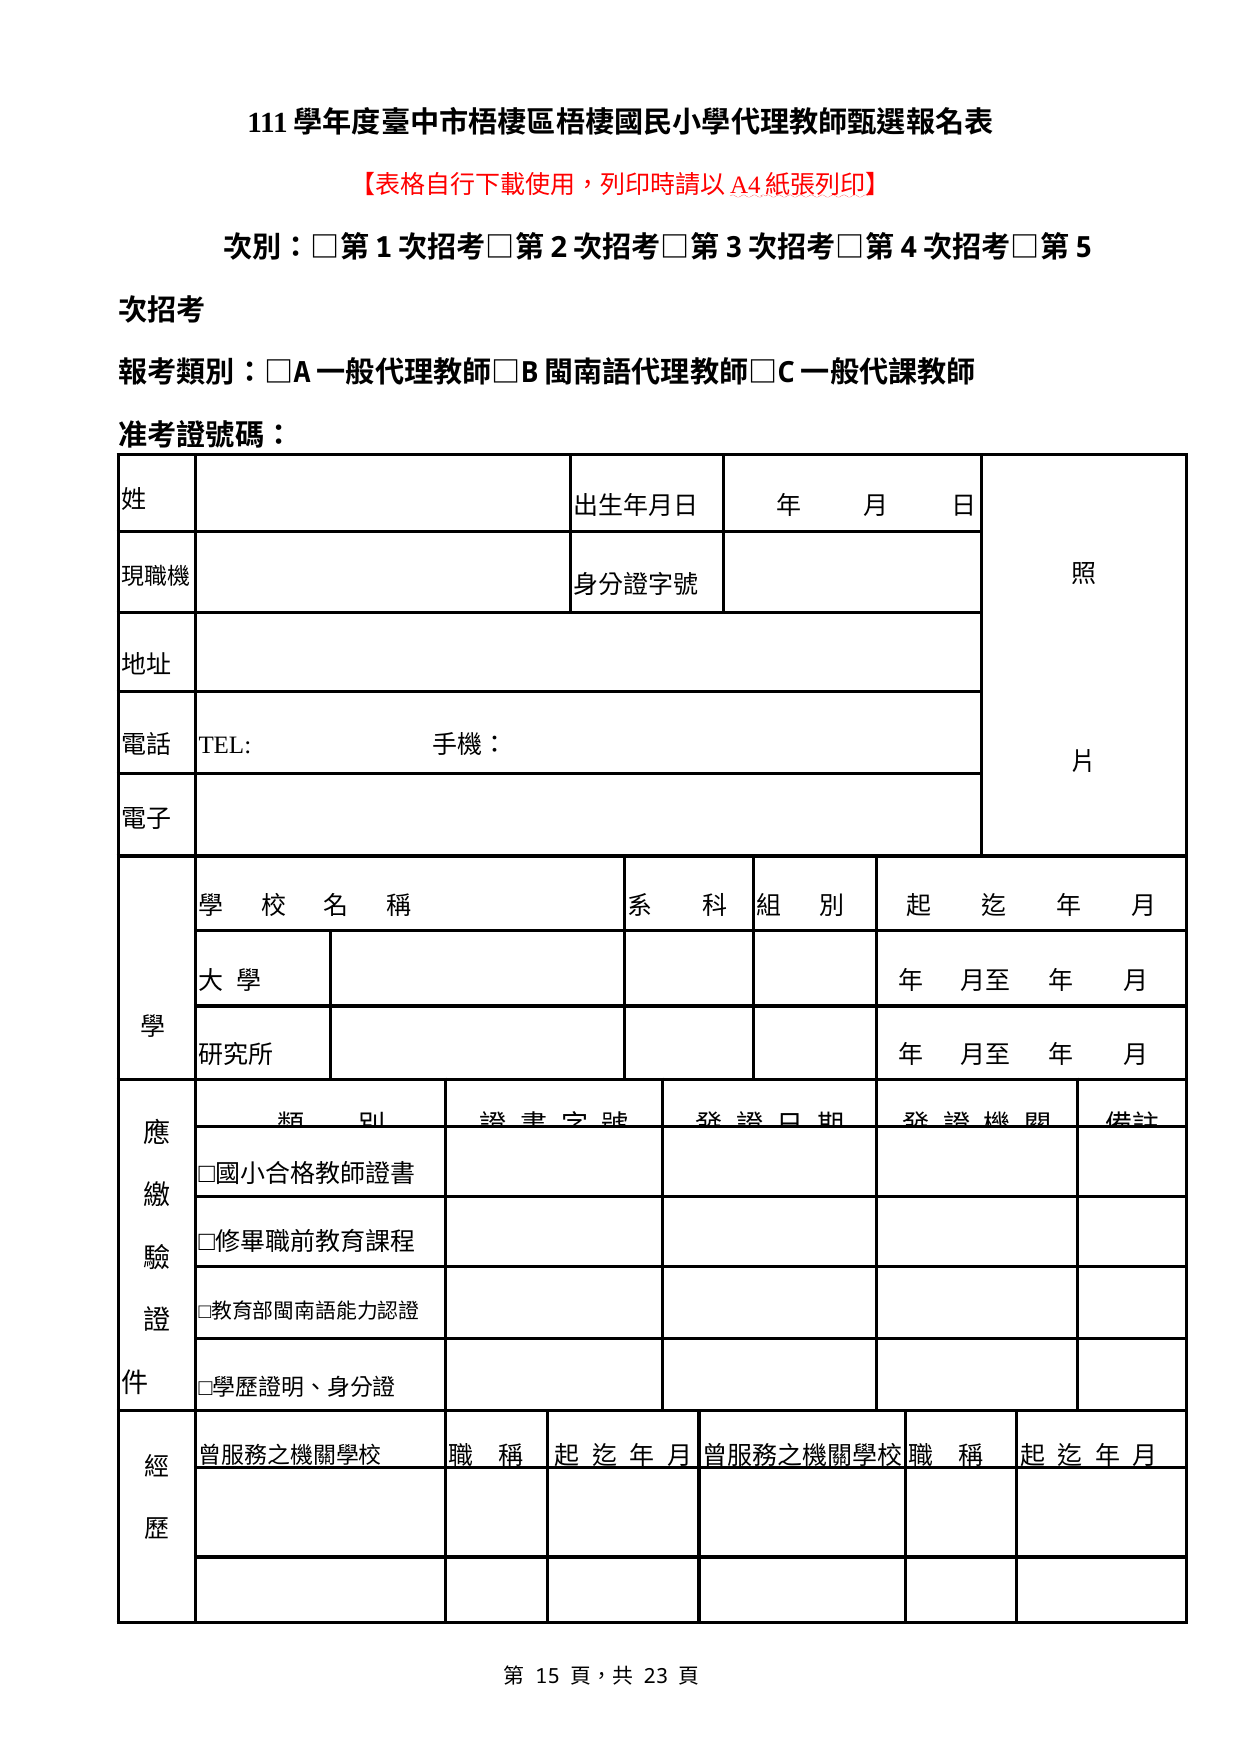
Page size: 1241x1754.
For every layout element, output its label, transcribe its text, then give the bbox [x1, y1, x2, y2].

table_cell [701, 1469, 904, 1555]
table_cell 職 稱 [447, 1412, 546, 1466]
table_cell [1079, 1198, 1185, 1265]
table_cell [755, 932, 875, 1004]
table_cell [447, 1198, 661, 1265]
table_cell [878, 1268, 1076, 1337]
table_cell [447, 1559, 546, 1621]
table_cell 應 繳 驗 證 件 [120, 1081, 194, 1409]
table_cell 組 別 [755, 858, 875, 929]
table_cell [447, 1128, 661, 1195]
table_cell □教育部閩南語能力認證 證書 [197, 1268, 444, 1337]
table_cell 發 證 日 期 [664, 1081, 875, 1124]
table_header 出生年月日 [572, 456, 722, 530]
table_header 姓 名 [120, 456, 194, 530]
table_cell TEL: 手機： [197, 693, 980, 772]
table_cell [626, 1008, 752, 1078]
table_cell [725, 533, 980, 611]
table_cell [197, 1559, 444, 1621]
table_cell 曾服務之機關學校 [197, 1412, 444, 1466]
table_cell [197, 533, 569, 611]
table_cell [1018, 1559, 1185, 1621]
table_cell 曾服務之機關學校 [701, 1412, 904, 1466]
table_cell [197, 614, 980, 690]
table_cell [549, 1469, 697, 1555]
table_cell [907, 1559, 1015, 1621]
table_cell [332, 932, 623, 1004]
table_cell [878, 1128, 1076, 1195]
table_cell □國小合格教師證書 [197, 1128, 444, 1195]
table_cell [549, 1559, 697, 1621]
text 准考證號碼： [118, 391, 1122, 453]
table_cell 研究所 [197, 1008, 329, 1078]
table_cell [447, 1340, 661, 1409]
table_cell 大 學 [197, 932, 329, 1004]
table_cell 現職機關學校 [120, 533, 194, 611]
table_cell [447, 1469, 546, 1555]
table_cell 地址 [120, 614, 194, 690]
table_cell [1079, 1340, 1185, 1409]
text 111學年度臺中市梧棲區梧棲國民小學代理教師甄選報名表 [118, 78, 1122, 141]
table_cell 職 稱 [907, 1412, 1015, 1466]
table_cell □修畢職前教育課程 證明。 [197, 1198, 444, 1265]
table_cell 學 校 名 稱 [197, 858, 623, 929]
table_cell [664, 1340, 875, 1409]
table_cell 經 歷 [120, 1412, 194, 1621]
table_cell □學歷證明、身分證 [197, 1340, 444, 1409]
table_cell [197, 1469, 444, 1555]
text 次別：□第1次招考□第2次招考□第3次招考□第4次招考□第5次招考 [118, 203, 1122, 328]
table_cell [664, 1198, 875, 1265]
table_cell [664, 1268, 875, 1337]
table_header [197, 456, 569, 530]
table_header 年 月 日 [725, 456, 980, 530]
table_cell [197, 775, 980, 854]
table_cell 年 月至 年 月 [878, 1008, 1185, 1078]
table_cell [755, 1008, 875, 1078]
table_cell [332, 1008, 623, 1078]
table_cell 年 月至 年 月 [878, 932, 1185, 1004]
table_cell [1079, 1128, 1185, 1195]
table_cell [664, 1128, 875, 1195]
table_cell 學 歷 [120, 858, 194, 1078]
table_cell 起 迄 年 月 [1018, 1412, 1185, 1466]
table_cell 電話 [120, 693, 194, 772]
table_cell 證 書 字 號 [447, 1081, 661, 1124]
table_cell 起 迄 年 月 [549, 1412, 697, 1466]
table_cell [1018, 1469, 1185, 1555]
table_cell 起 迄 年 月 [878, 858, 1185, 929]
text 報考類別：□A一般代理教師□B閩南語代理教師□C一般代課教師 [118, 328, 1122, 391]
table_cell 電子郵件 [120, 775, 194, 854]
table_cell [626, 932, 752, 1004]
table_cell [878, 1198, 1076, 1265]
text 【表格自行下載使用，列印時請以A4紙張列印】 [118, 141, 1122, 203]
table_cell 身分證字號 [572, 533, 722, 611]
table_header 照 片 [983, 456, 1185, 854]
table_cell [878, 1340, 1076, 1409]
table_cell [701, 1559, 904, 1621]
table_cell [1079, 1268, 1185, 1337]
table_cell [907, 1469, 1015, 1555]
table_cell 發 證 機 關 [878, 1081, 1076, 1124]
table_cell [447, 1268, 661, 1337]
table_cell 系 科 [626, 858, 752, 929]
table_cell 類 別 [197, 1081, 444, 1124]
table_cell 備註 [1079, 1081, 1185, 1124]
